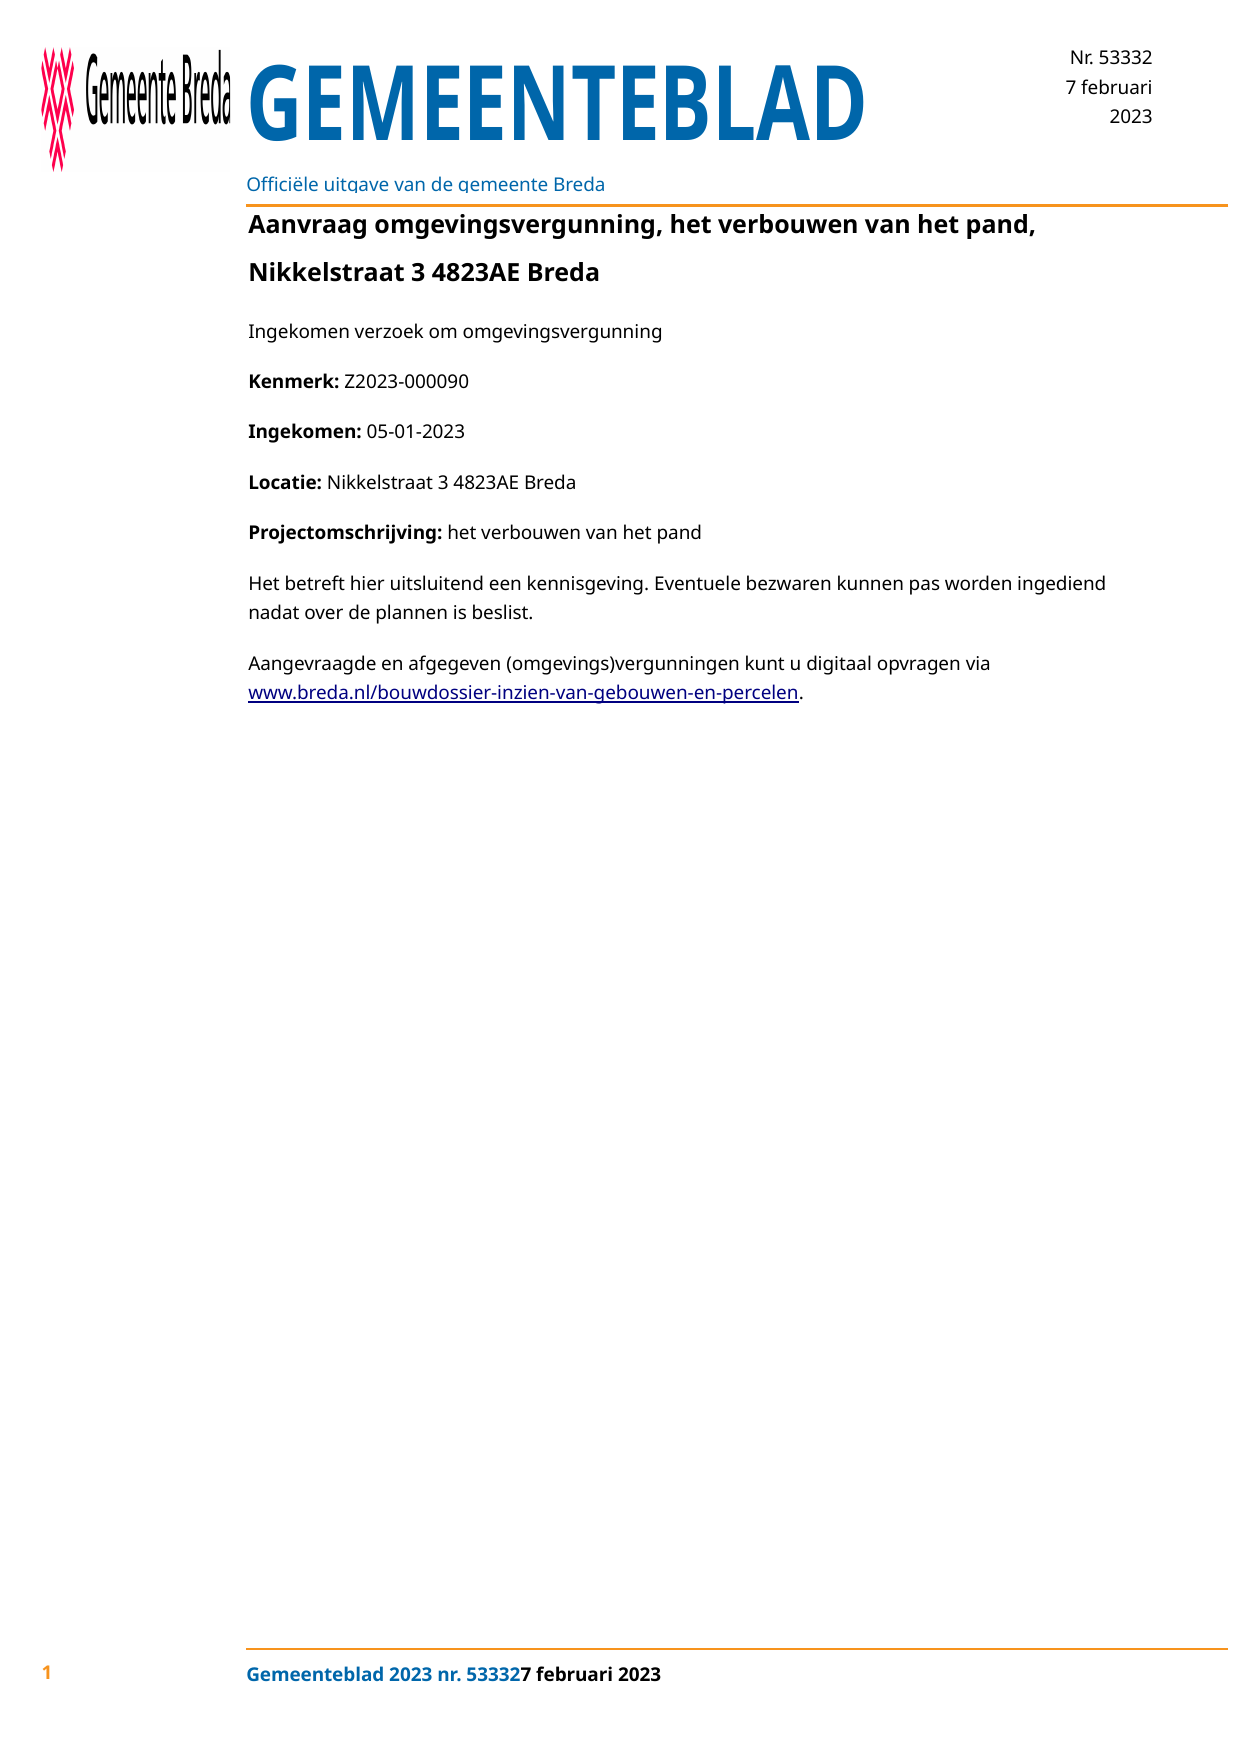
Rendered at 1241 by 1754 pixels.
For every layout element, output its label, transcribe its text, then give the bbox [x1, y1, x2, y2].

text Aanvraag omgevingsvergunning, het verbouwen van het pand, Nikkelstraat 3 4823AE Breda [248, 207, 1152, 288]
text Aangevraagde en afgegeven (omgevings)vergunningen kunt u digitaal opvragen via www.breda.nl/bouwdossier-inzien-van-gebouwen-en-percelen. [248, 650, 1152, 705]
text Kenmerk: Z2023-000090 [248, 368, 1152, 394]
text Projectomschrijving: het verbouwen van het pand [248, 519, 1152, 545]
text Ingekomen: 05-01-2023 [248, 419, 1152, 444]
text Het betreft hier uitsluitend een kennisgeving. Eventuele bezwaren kunnen pas worden ingediend nadat over de plannen is beslist. [248, 570, 1152, 625]
text Ingekomen verzoek om omgevingsvergunning [248, 318, 1152, 344]
picture [41, 47, 231, 172]
text Locatie: Nikkelstraat 3 4823AE Breda [248, 469, 1152, 495]
